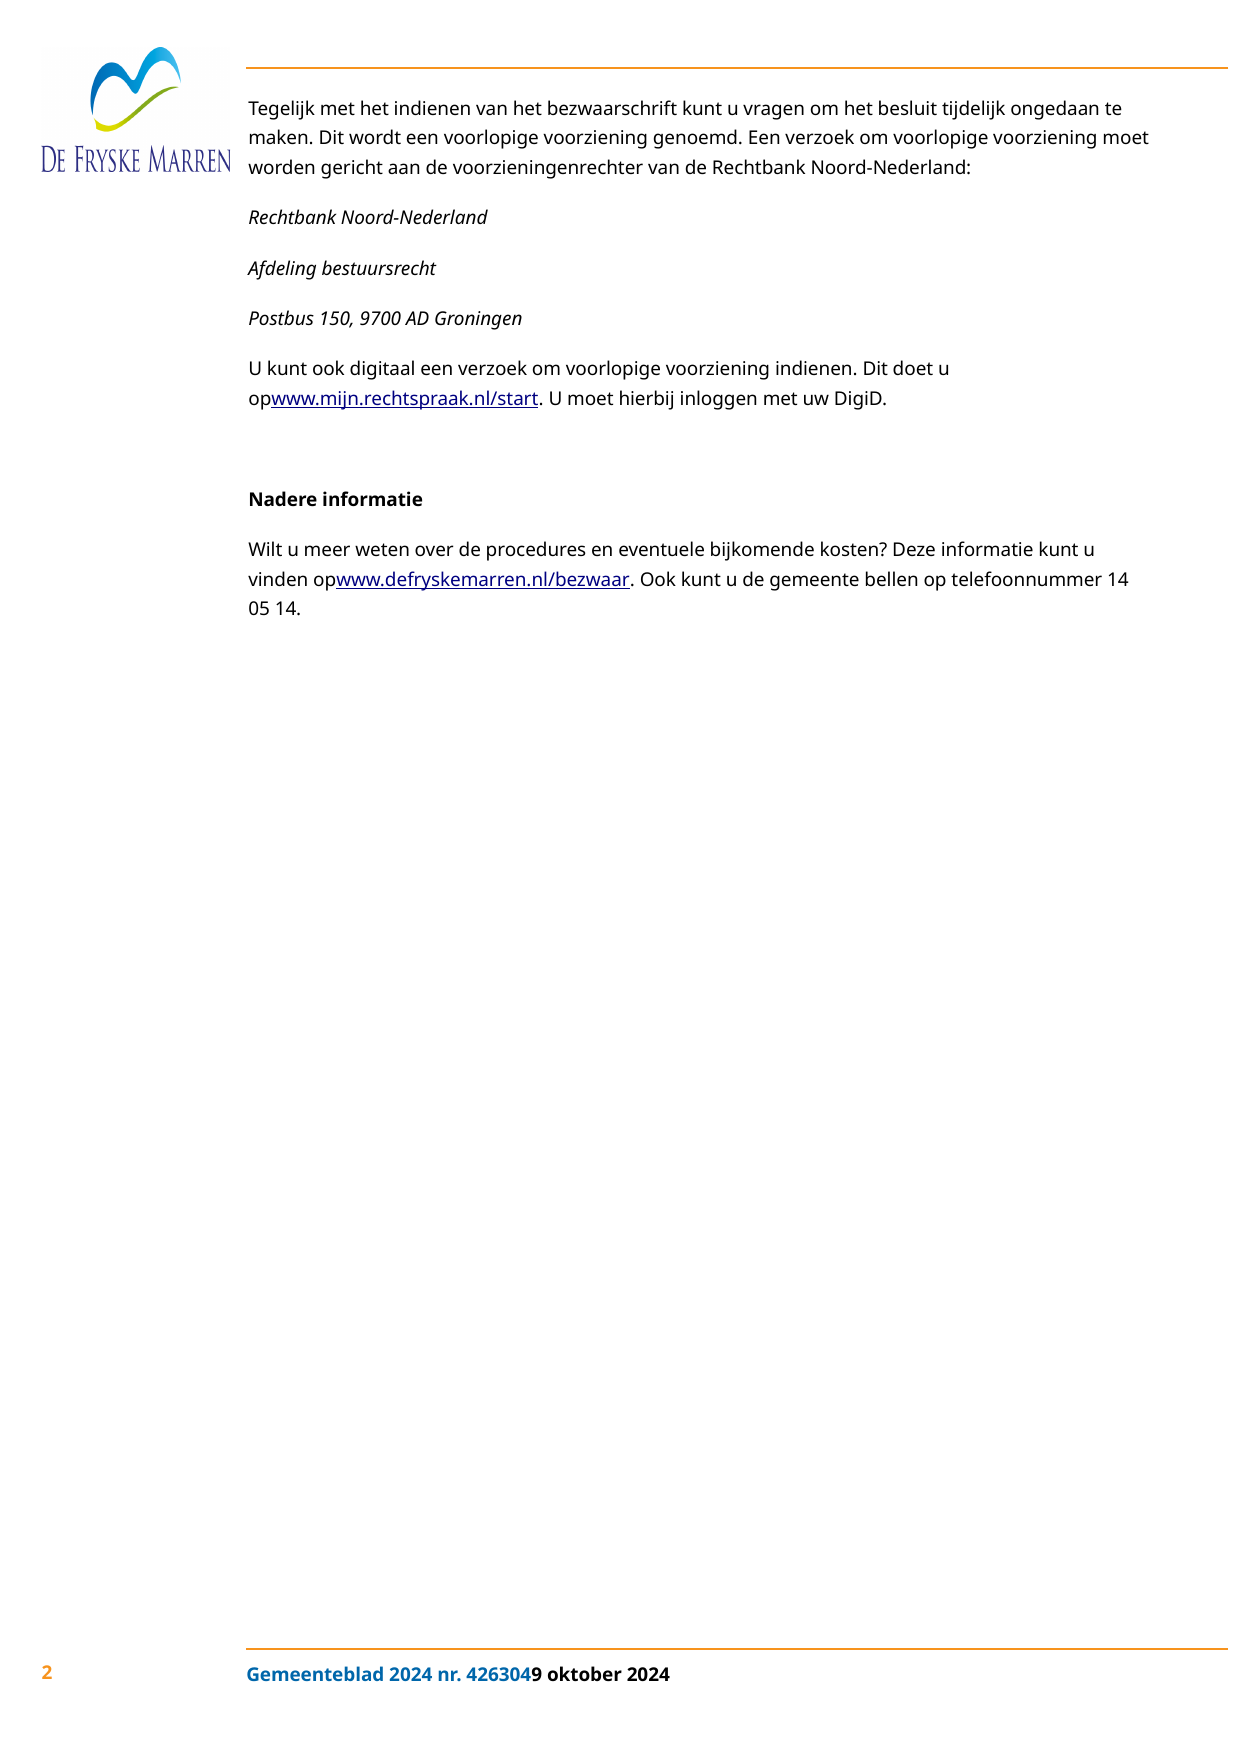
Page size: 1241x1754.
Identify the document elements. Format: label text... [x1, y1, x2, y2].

text Afdeling bestuursrecht [248, 255, 1152, 281]
text Rechtbank Noord-Nederland [248, 204, 1152, 230]
text U kunt ook digitaal een verzoek om voorlopige voorziening indienen. Dit doet u opwww.mijn.rechtspraak.nl/start. U moet hierbij inloggen met uw DigiD. [248, 356, 1152, 411]
picture [41, 47, 231, 172]
text Tegelijk met het indienen van het bezwaarschrift kunt u vragen om het besluit tijdelijk ongedaan te maken. Dit wordt een voorlopige voorziening genoemd. Een verzoek om voorlopige voorziening moet worden gericht aan de voorzieningenrechter van de Rechtbank Noord-Nederland: [248, 95, 1152, 180]
text Postbus 150, 9700 AD Groningen [248, 305, 1152, 331]
text Nadere informatie [248, 486, 1152, 512]
text Wilt u meer weten over de procedures en eventuele bijkomende kosten? Deze informatie kunt u vinden opwww.defryskemarren.nl/bezwaar. Ook kunt u de gemeente bellen op telefoonnummer 14 05 14. [248, 536, 1152, 621]
